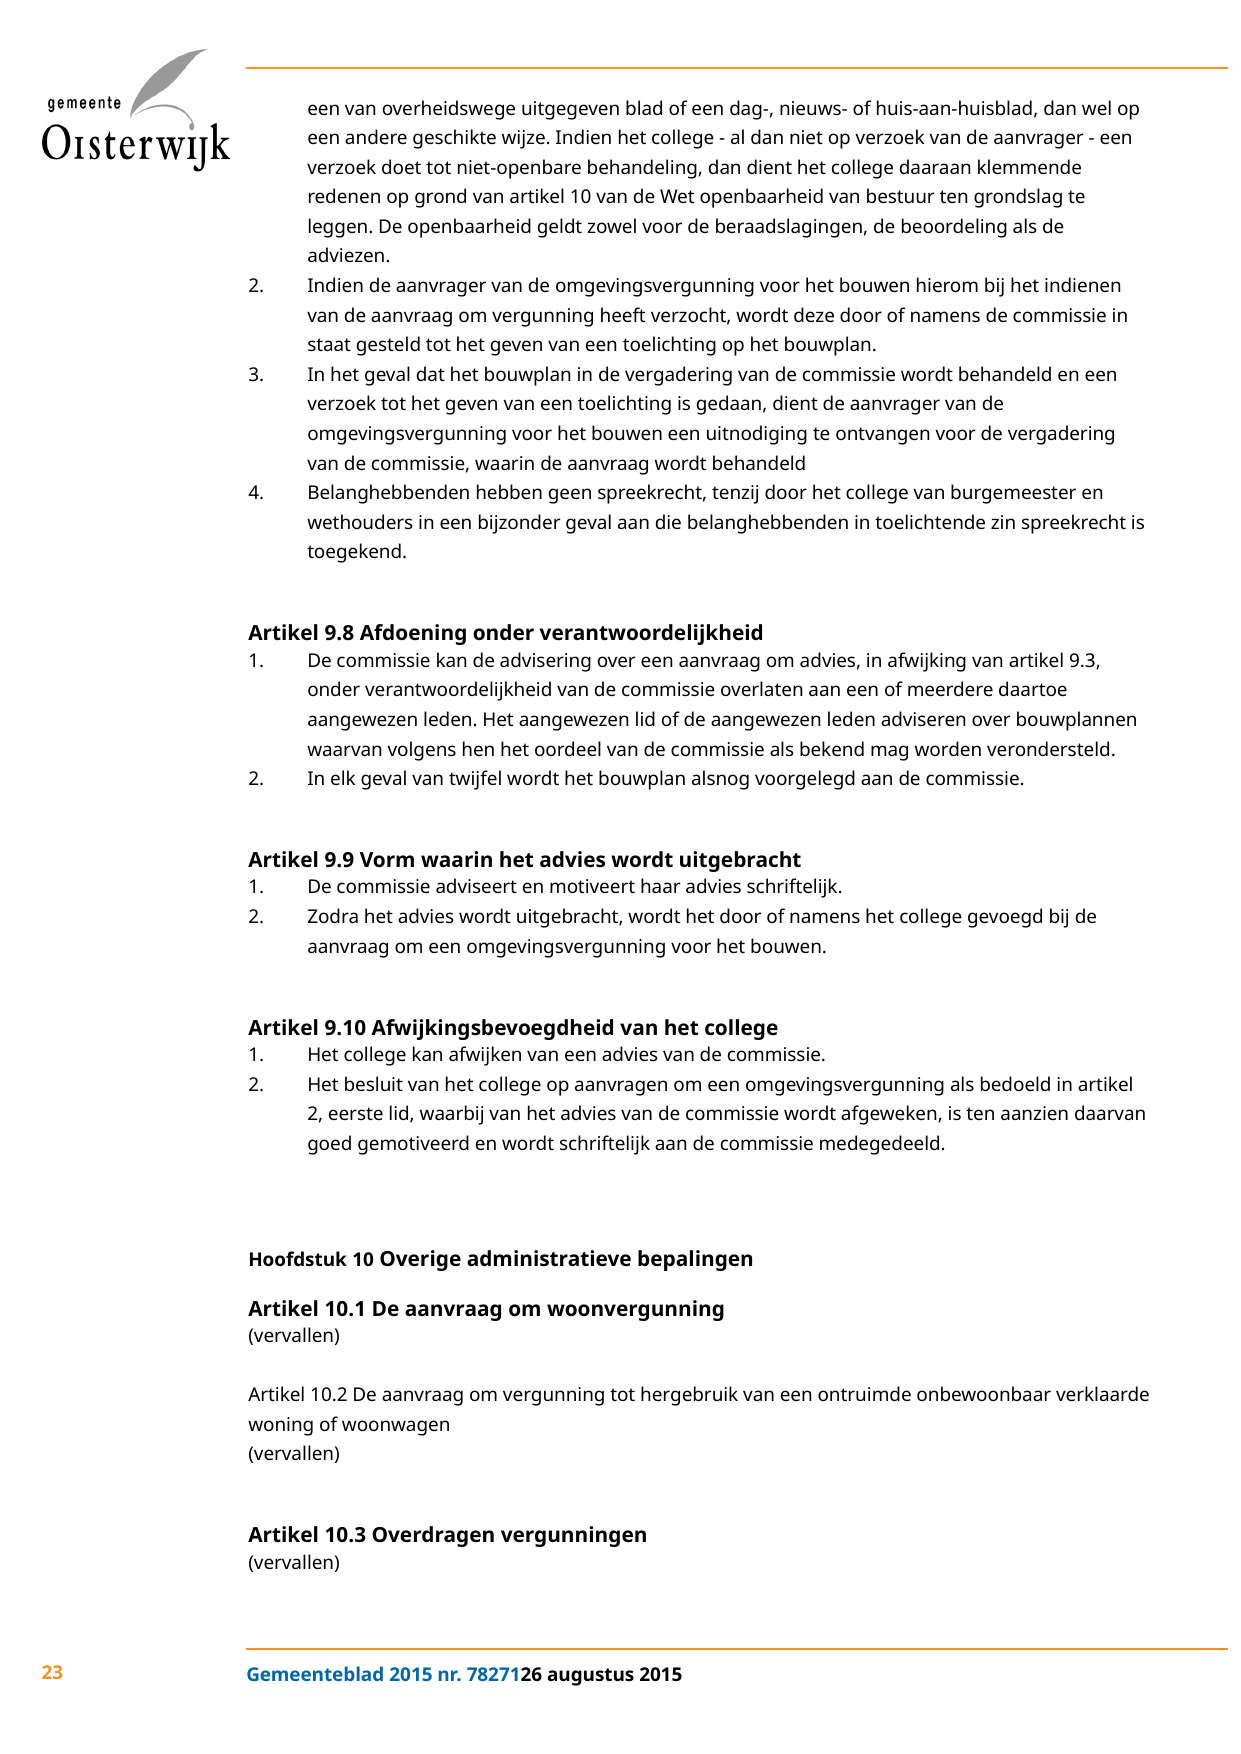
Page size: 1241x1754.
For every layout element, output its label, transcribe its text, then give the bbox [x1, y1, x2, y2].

text (vervallen) [248, 1441, 1152, 1466]
text Hoofdstuk 10 Overige administratieve bepalingen [248, 1244, 1152, 1273]
list De commissie kan de advisering over een aanvraag om advies, in afwijking van artikel 9.3, onder verantwoordelijkheid van de commissie overlaten aan een of meerdere daartoe aangewezen leden. Het aangewezen lid of de aangewezen leden adviseren over bouwplannen waarvan volgens hen het oordeel van de commissie als bekend mag worden verondersteld. [248, 647, 1152, 761]
text Artikel 10.3 Overdragen vergunningen [248, 1521, 1152, 1549]
list De commissie adviseert en motiveert haar advies schriftelijk. [248, 874, 1152, 899]
text (vervallen) [248, 1322, 1152, 1348]
list Het college kan afwijken van een advies van de commissie. [248, 1041, 1152, 1067]
list In het geval dat het bouwplan in de vergadering van de commissie wordt behandeld en een verzoek tot het geven van een toelichting is gedaan, dient de aanvrager van de omgevingsvergunning voor het bouwen een uitnodiging te ontvangen voor de vergadering van de commissie, waarin de aanvraag wordt behandeld [248, 361, 1152, 476]
text (vervallen) [248, 1549, 1152, 1575]
picture [41, 47, 231, 172]
list Belanghebbenden hebben geen spreekrecht, tenzij door het college van burgemeester en wethouders in een bijzonder geval aan die belanghebbenden in toelichtende zin spreekrecht is toegekend. [248, 479, 1152, 564]
text Artikel 9.9 Vorm waarin het advies wordt uitgebracht [248, 845, 1152, 874]
list In elk geval van twijfel wordt het bouwplan alsnog voorgelegd aan de commissie. [248, 765, 1152, 791]
list Zodra het advies wordt uitgebracht, wordt het door of namens het college gevoegd bij de aanvraag om een omgevingsvergunning voor het bouwen. [248, 903, 1152, 959]
text Artikel 9.10 Afwijkingsbevoegdheid van het college [248, 1013, 1152, 1041]
text Artikel 9.8 Afdoening onder verantwoordelijkheid [248, 618, 1152, 647]
list een van overheidswege uitgegeven blad of een dag-, nieuws- of huis-aan-huisblad, dan wel op een andere geschikte wijze. Indien het college - al dan niet op verzoek van de aanvrager - een verzoek doet tot niet-openbare behandeling, dan dient het college daaraan klemmende redenen op grond van artikel 10 van de Wet openbaarheid van bestuur ten grondslag te leggen. De openbaarheid geldt zowel voor de beraadslagingen, de beoordeling als de adviezen. [248, 95, 1152, 268]
list Het besluit van het college op aanvragen om een omgevingsvergunning als bedoeld in artikel 2, eerste lid, waarbij van het advies van de commissie wordt afgeweken, is ten aanzien daarvan goed gemotiveerd en wordt schriftelijk aan de commissie medegedeeld. [248, 1071, 1152, 1156]
list Indien de aanvrager van de omgevingsvergunning voor het bouwen hierom bij het indienen van de aanvraag om vergunning heeft verzocht, wordt deze door of namens de commissie in staat gesteld tot het geven van een toelichting op het bouwplan. [248, 272, 1152, 357]
text Artikel 10.2 De aanvraag om vergunning tot hergebruik van een ontruimde onbewoonbaar verklaarde woning of woonwagen [248, 1381, 1152, 1437]
text Artikel 10.1 De aanvraag om woonvergunning [248, 1294, 1152, 1322]
